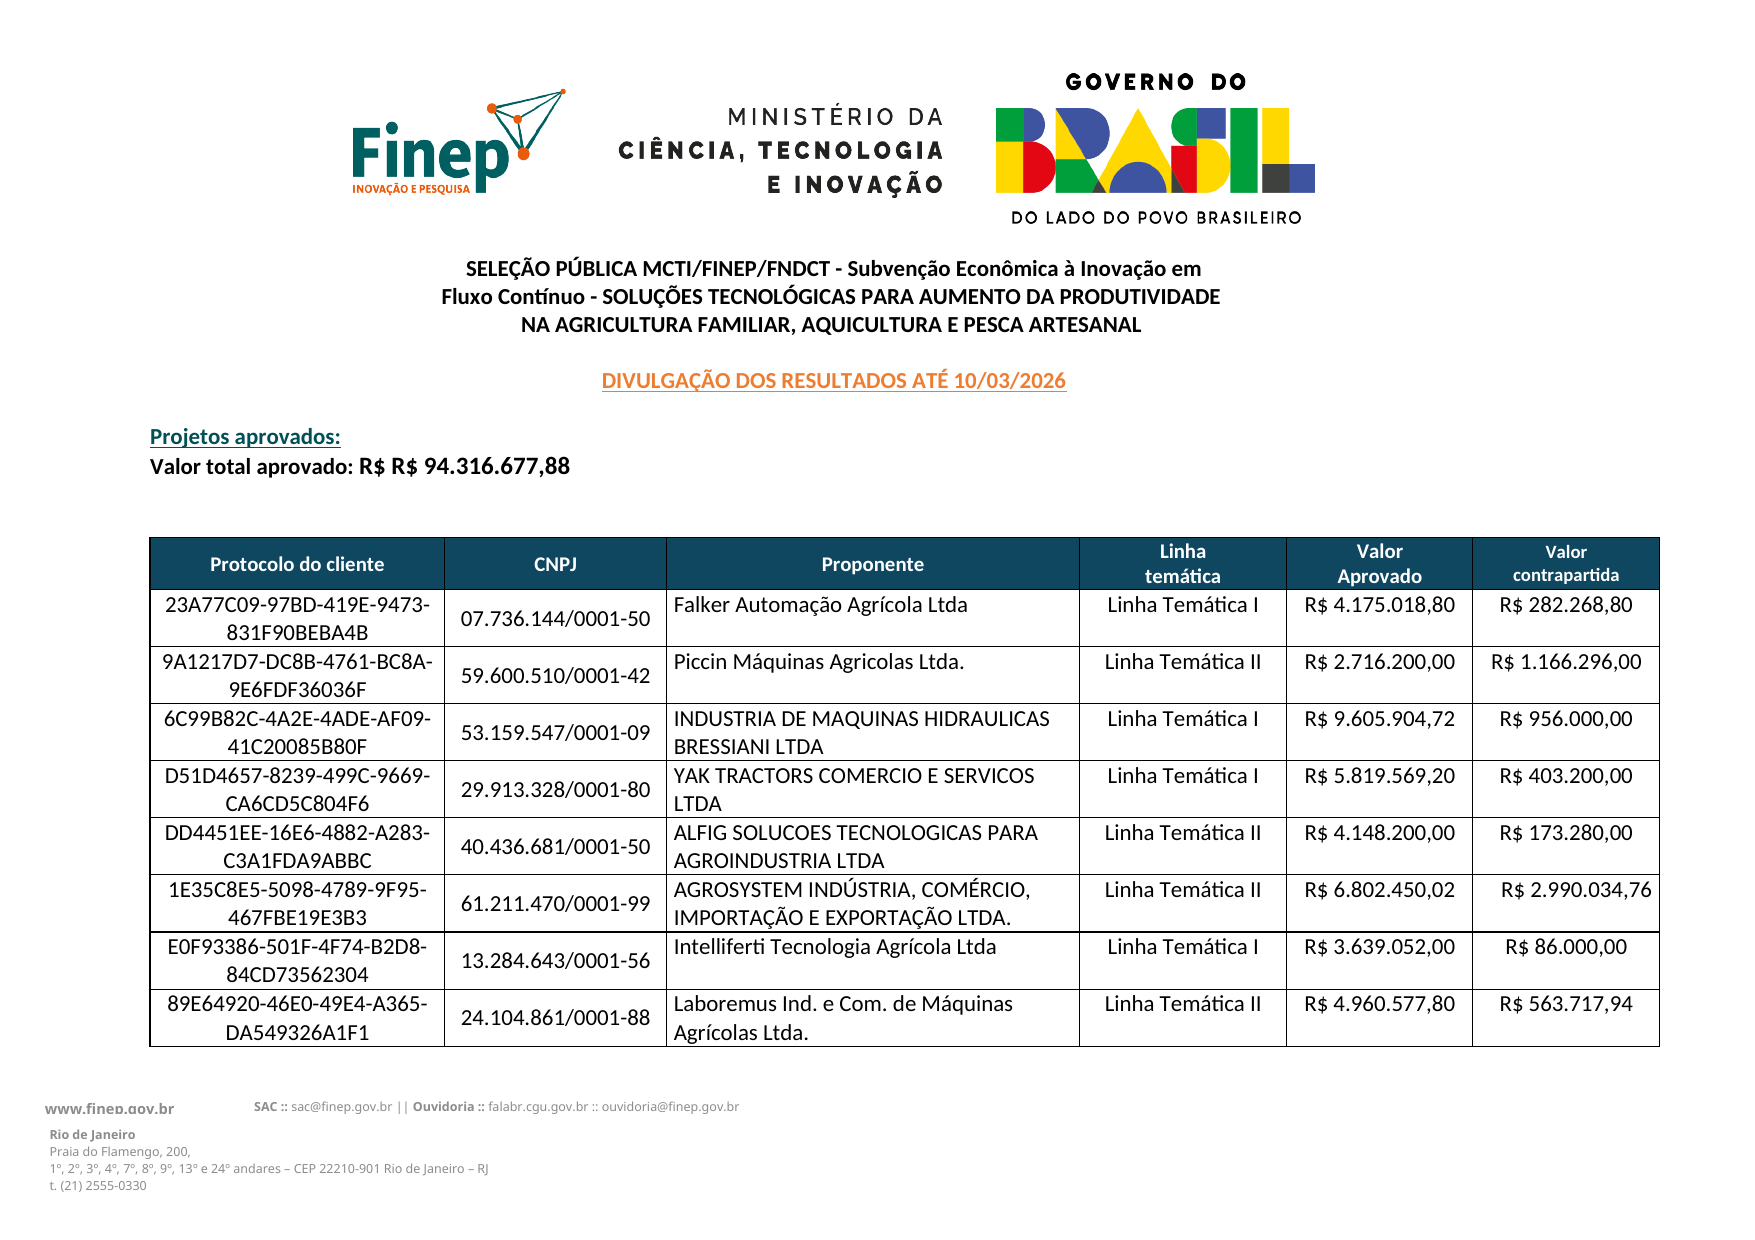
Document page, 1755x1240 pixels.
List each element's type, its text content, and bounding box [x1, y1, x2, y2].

text NA AGRICULTURA FAMILIAR, AQUICULTURA E PESCA ARTESANAL [150, 310, 1518, 338]
table_cell 9A1217D7-DC8B-4761-BC8A-9E6FDF36036F [151, 647, 444, 703]
table_cell R$ 4.175.018,80 [1287, 590, 1472, 646]
table_cell Laboremus Ind. e Com. de Máquinas Agrícolas Ltda. [667, 990, 1079, 1046]
table_cell 59.600.510/0001-42 [445, 647, 666, 703]
table_cell R$ 563.717,94 [1473, 990, 1659, 1046]
table_cell R$ 956.000,00 [1473, 704, 1659, 760]
table_cell ALFIG SOLUCOES TECNOLOGICAS PARA AGROINDUSTRIA LTDA [667, 818, 1079, 874]
table_header Valor Aprovado [1287, 538, 1472, 589]
table_cell 40.436.681/0001-50 [445, 818, 666, 874]
table_cell D51D4657-8239-499C-9669-CA6CD5C804F6 [151, 761, 444, 817]
table_cell 1E35C8E5-5098-4789-9F95-467FBE19E3B3 [151, 875, 444, 931]
table_cell R$ 5.819.569,20 [1287, 761, 1472, 817]
table_header CNPJ [445, 538, 666, 589]
table_cell Intelliferti Tecnologia Agrícola Ltda [667, 933, 1079, 988]
text DIVULGAÇÃO DOS RESULTADOS ATÉ 10/03/2026 [150, 366, 1518, 394]
text SELEÇÃO PÚBLICA MCTI/FINEP/FNDCT - Subvenção Econômica à Inovação em [150, 254, 1518, 282]
table_cell Piccin Máquinas Agricolas Ltda. [667, 647, 1079, 703]
table_cell R$ 86.000,00 [1473, 933, 1659, 988]
table_cell 61.211.470/0001-99 [445, 875, 666, 931]
table_cell 07.736.144/0001-50 [445, 590, 666, 646]
table_cell R$ 4.960.577,80 [1287, 990, 1472, 1046]
table_cell Linha Temática II [1080, 818, 1286, 874]
text Fluxo Contínuo - SOLUÇÕES TECNOLÓGICAS PARA AUMENTO DA PRODUTIVIDADE [150, 282, 1518, 310]
table_cell 23A77C09-97BD-419E-9473-831F90BEBA4B [151, 590, 444, 646]
text Valor total aprovado: R$ R$ 94.316.677,88 [150, 451, 1518, 481]
table_cell R$ 2.990.034,76 [1473, 875, 1659, 931]
table_cell R$ 1.166.296,00 [1473, 647, 1659, 703]
table_cell R$ 403.200,00 [1473, 761, 1659, 817]
table_cell R$ 6.802.450,02 [1287, 875, 1472, 931]
table_cell Linha Temática I [1080, 761, 1286, 817]
table_header Valor contrapartida [1473, 538, 1659, 589]
table_cell Falker Automação Agrícola Ltda [667, 590, 1079, 646]
table_cell R$ 173.280,00 [1473, 818, 1659, 874]
table_cell R$ 9.605.904,72 [1287, 704, 1472, 760]
table_cell E0F93386-501F-4F74-B2D8-84CD73562304 [151, 933, 444, 988]
table_cell 13.284.643/0001-56 [445, 933, 666, 988]
table_cell Linha Temática II [1080, 647, 1286, 703]
table_cell 24.104.861/0001-88 [445, 990, 666, 1046]
table_cell Linha Temática II [1080, 875, 1286, 931]
table_cell INDUSTRIA DE MAQUINAS HIDRAULICAS BRESSIANI LTDA [667, 704, 1079, 760]
table_cell R$ 2.716.200,00 [1287, 647, 1472, 703]
table_cell 6C99B82C-4A2E-4ADE-AF09-41C20085B80F [151, 704, 444, 760]
table_cell AGROSYSTEM INDÚSTRIA, COMÉRCIO, IMPORTAÇÃO E EXPORTAÇÃO LTDA. [667, 875, 1079, 931]
table_cell R$ 282.268,80 [1473, 590, 1659, 646]
table_cell YAK TRACTORS COMERCIO E SERVICOS LTDA [667, 761, 1079, 817]
table_cell Linha Temática I [1080, 704, 1286, 760]
table_cell 29.913.328/0001-80 [445, 761, 666, 817]
table_cell R$ 3.639.052,00 [1287, 933, 1472, 988]
table_cell Linha Temática II [1080, 990, 1286, 1046]
table_header Protocolo do cliente [151, 538, 444, 589]
table_cell Linha Temática I [1080, 933, 1286, 988]
table_cell Linha Temática I [1080, 590, 1286, 646]
table_cell 89E64920-46E0-49E4-A365-DA549326A1F1 [151, 990, 444, 1046]
table_cell 53.159.547/0001-09 [445, 704, 666, 760]
table_cell R$ 4.148.200,00 [1287, 818, 1472, 874]
table_cell DD4451EE-16E6-4882-A283-C3A1FDA9ABBC [151, 818, 444, 874]
table_header Proponente [667, 538, 1079, 589]
table_header Linha temática [1080, 538, 1286, 589]
text Projetos aprovados: [150, 422, 1518, 451]
